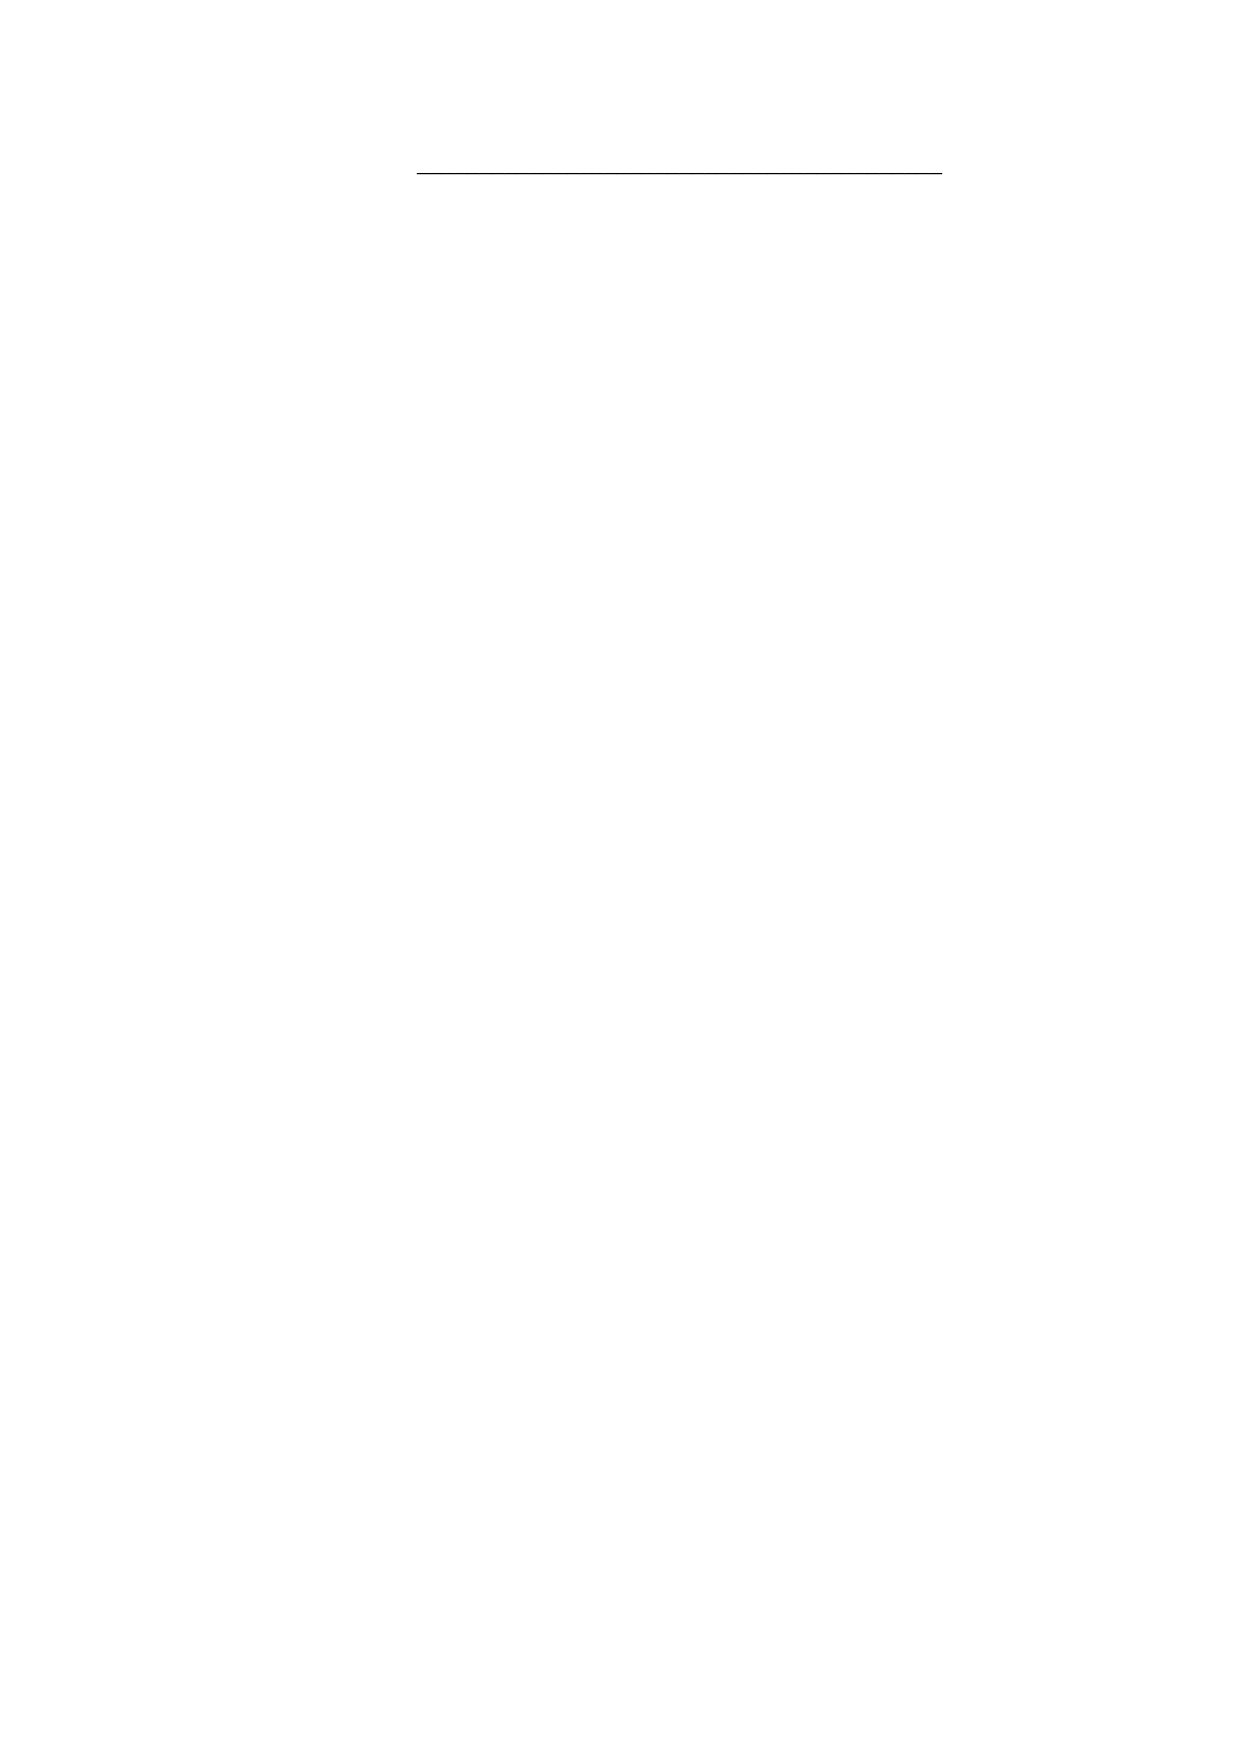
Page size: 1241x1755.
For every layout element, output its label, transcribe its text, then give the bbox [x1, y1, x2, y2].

text __________________________________________ [177, 148, 1181, 176]
